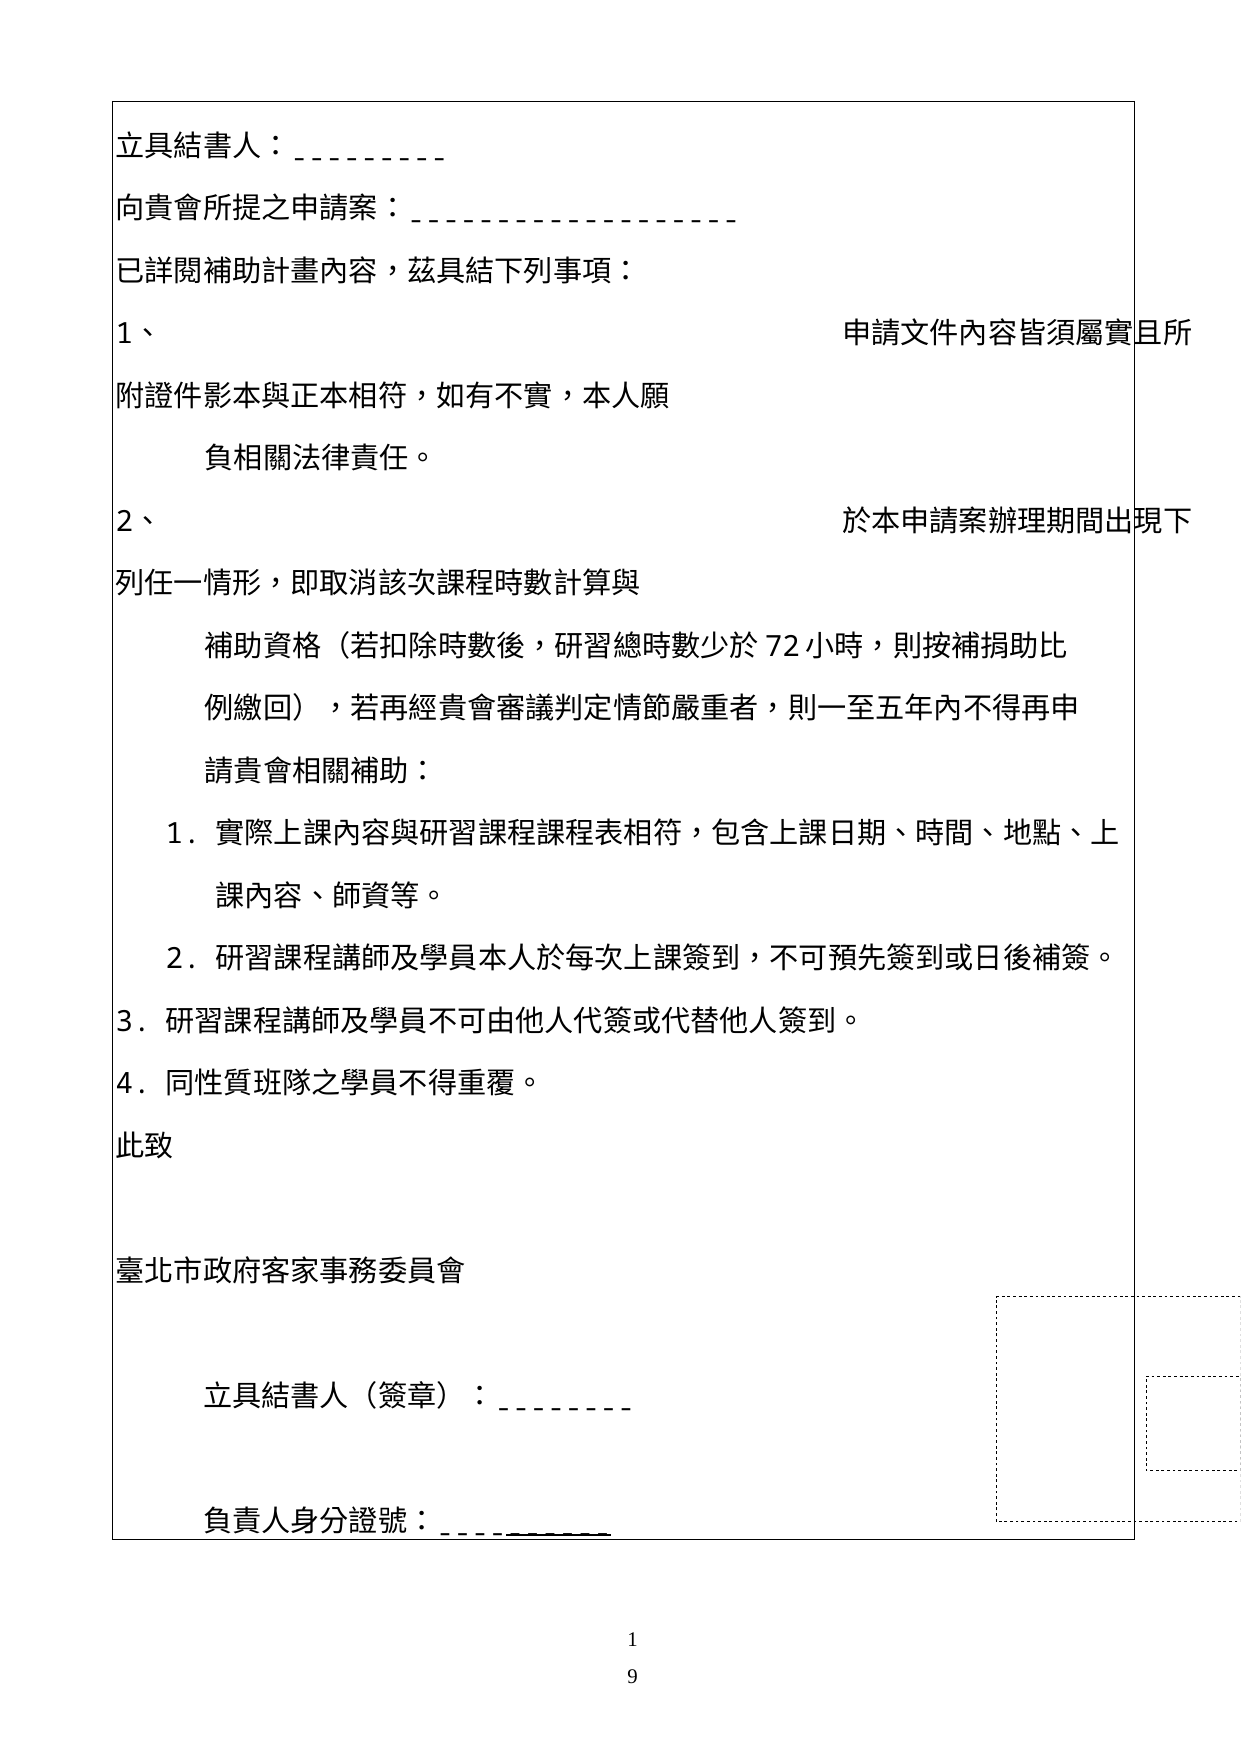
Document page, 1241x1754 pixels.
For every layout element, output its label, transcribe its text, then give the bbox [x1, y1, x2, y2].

table_header 立具結書人：ˍˍˍˍˍˍˍˍˍ 向貴會所提之申請案：ˍˍˍˍˍˍˍˍˍˍˍˍˍˍˍˍˍˍˍ 已詳閱補助計畫內容，茲具結下列事項： 申請文件內容皆須屬實且所附證件影本與正本相符，如有不實，本人願 負相關法律責任。 於本申請案辦理期間出現下列任一情形，即取消該次課程時數計算與 補助資格（若扣除時數後，研習總時數少於72小時，則按補捐助比 例繳回），若再經貴會審議判定情節嚴重者，則一至五年內不得再申 請貴會相關補助： 實際上課內容與研習課程課程表相符，包含上課日期、時間、地點、上課內容、師資等。 研習課程講師及學員本人於每次上課簽到，不可預先簽到或日後補簽。 研習課程講師及學員不可由他人代簽或代替他人簽到。 同性質班隊之學員不得重覆。 此致 臺北市政府客家事務委員會 立具結書人（簽章）：ˍˍˍˍˍˍˍˍ 負責人身分證號：ˍˍˍˍˍˍˍˍˍˍ 團體統一編號：ˍˍˍˍˍˍˍˍˍˍˍ 中 華 民 國 年 月 日 [113, 102, 1134, 1539]
